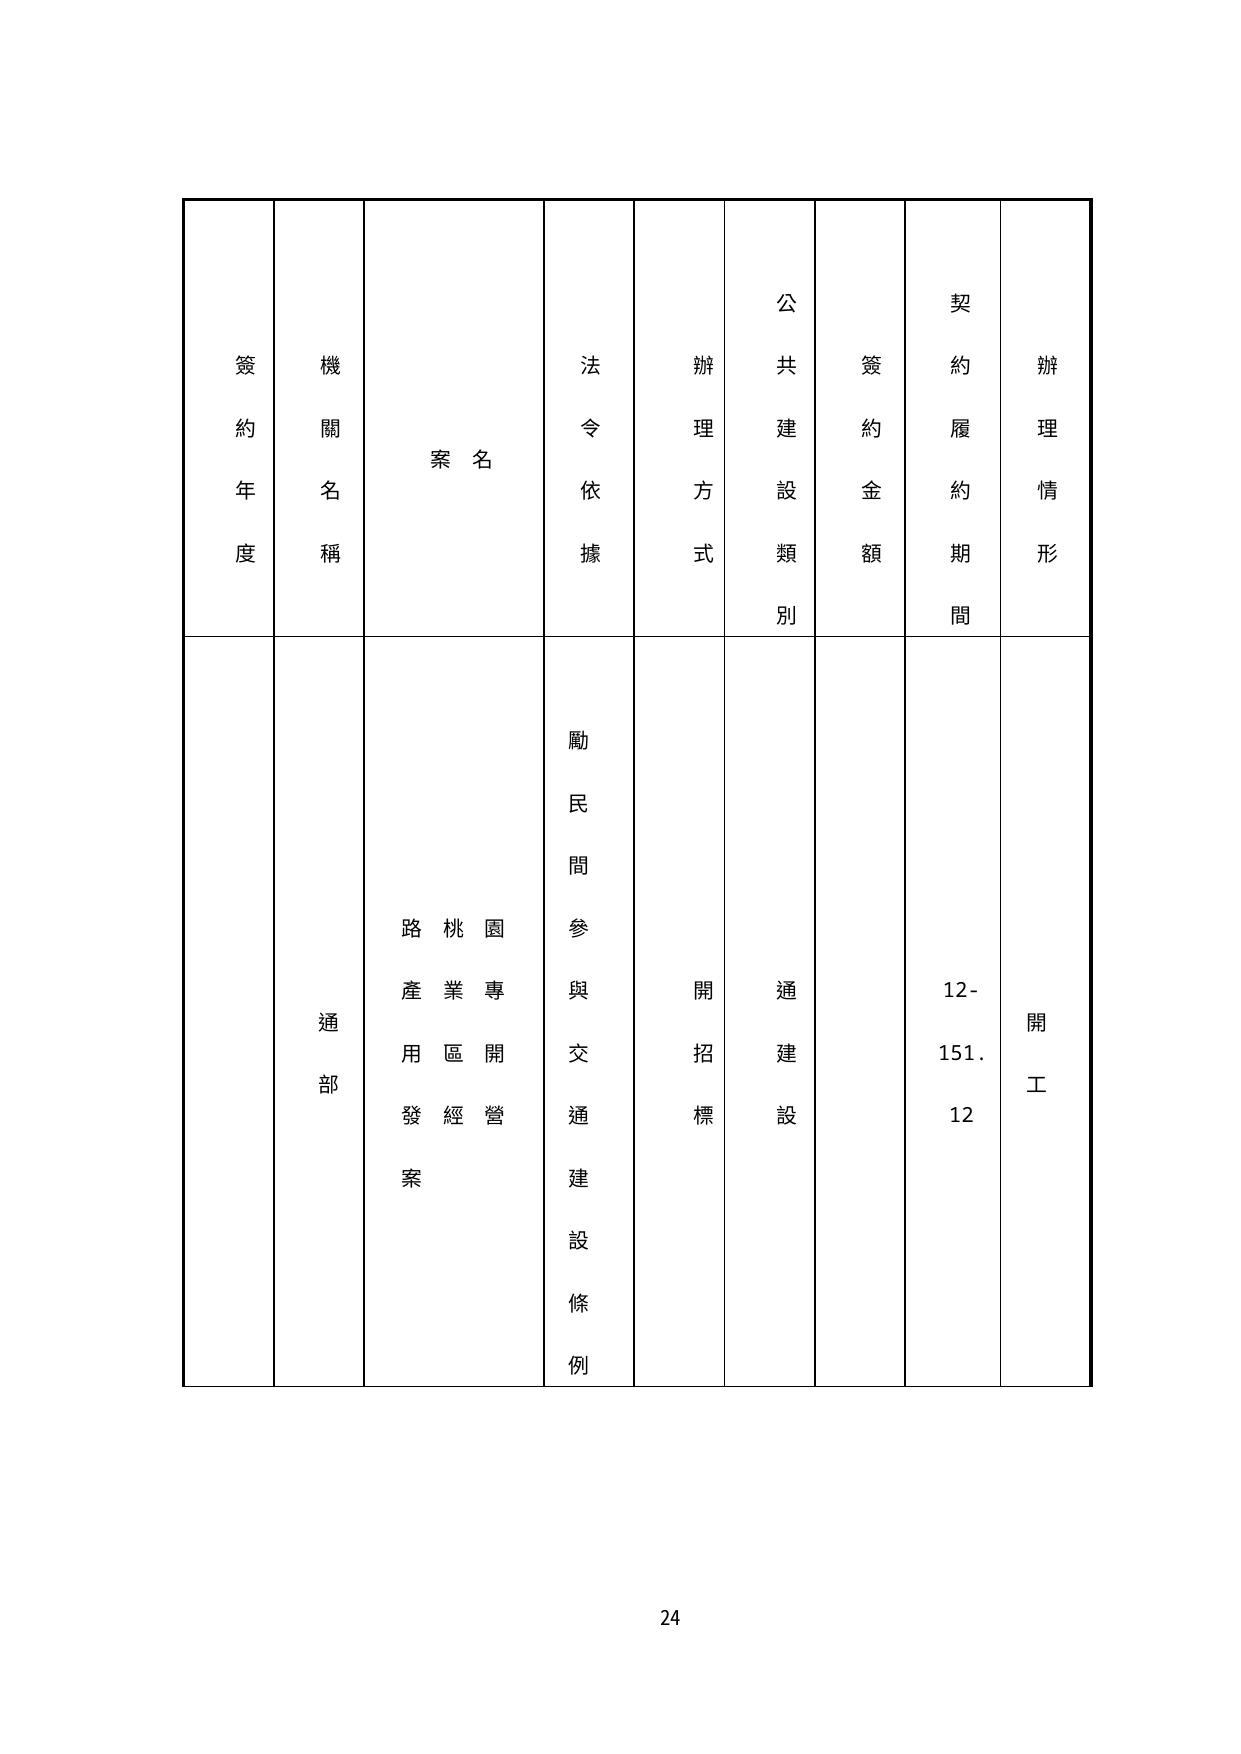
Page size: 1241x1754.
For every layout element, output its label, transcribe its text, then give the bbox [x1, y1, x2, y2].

table_cell 通部 [275, 637, 363, 1386]
table_header 法令 依據 [545, 201, 633, 636]
table_header 機關 名稱 [275, 201, 363, 636]
table_header 辦理 情形 [1001, 201, 1089, 636]
table_cell 勵民間參與交通建設條例 [545, 637, 633, 1386]
table_cell 開工 [1001, 637, 1089, 1386]
table_header 辦理 方式 [635, 201, 724, 636]
table_header 契約履約期間 [906, 201, 1000, 636]
table_cell 12- 151.12 [906, 637, 1000, 1386]
table_header 簽約 年度 [185, 201, 273, 636]
table_header 案名 [365, 201, 543, 636]
table_header 公共建設類別 [725, 201, 814, 636]
table_cell 開 招標 [635, 637, 724, 1386]
table_cell 路桃園產業專用區開發經營案 [365, 637, 543, 1386]
table_header 簽約 金額 [816, 201, 904, 636]
table_cell [185, 637, 273, 1386]
table_cell 通 建設 [725, 637, 814, 1386]
table_cell [816, 637, 904, 1386]
